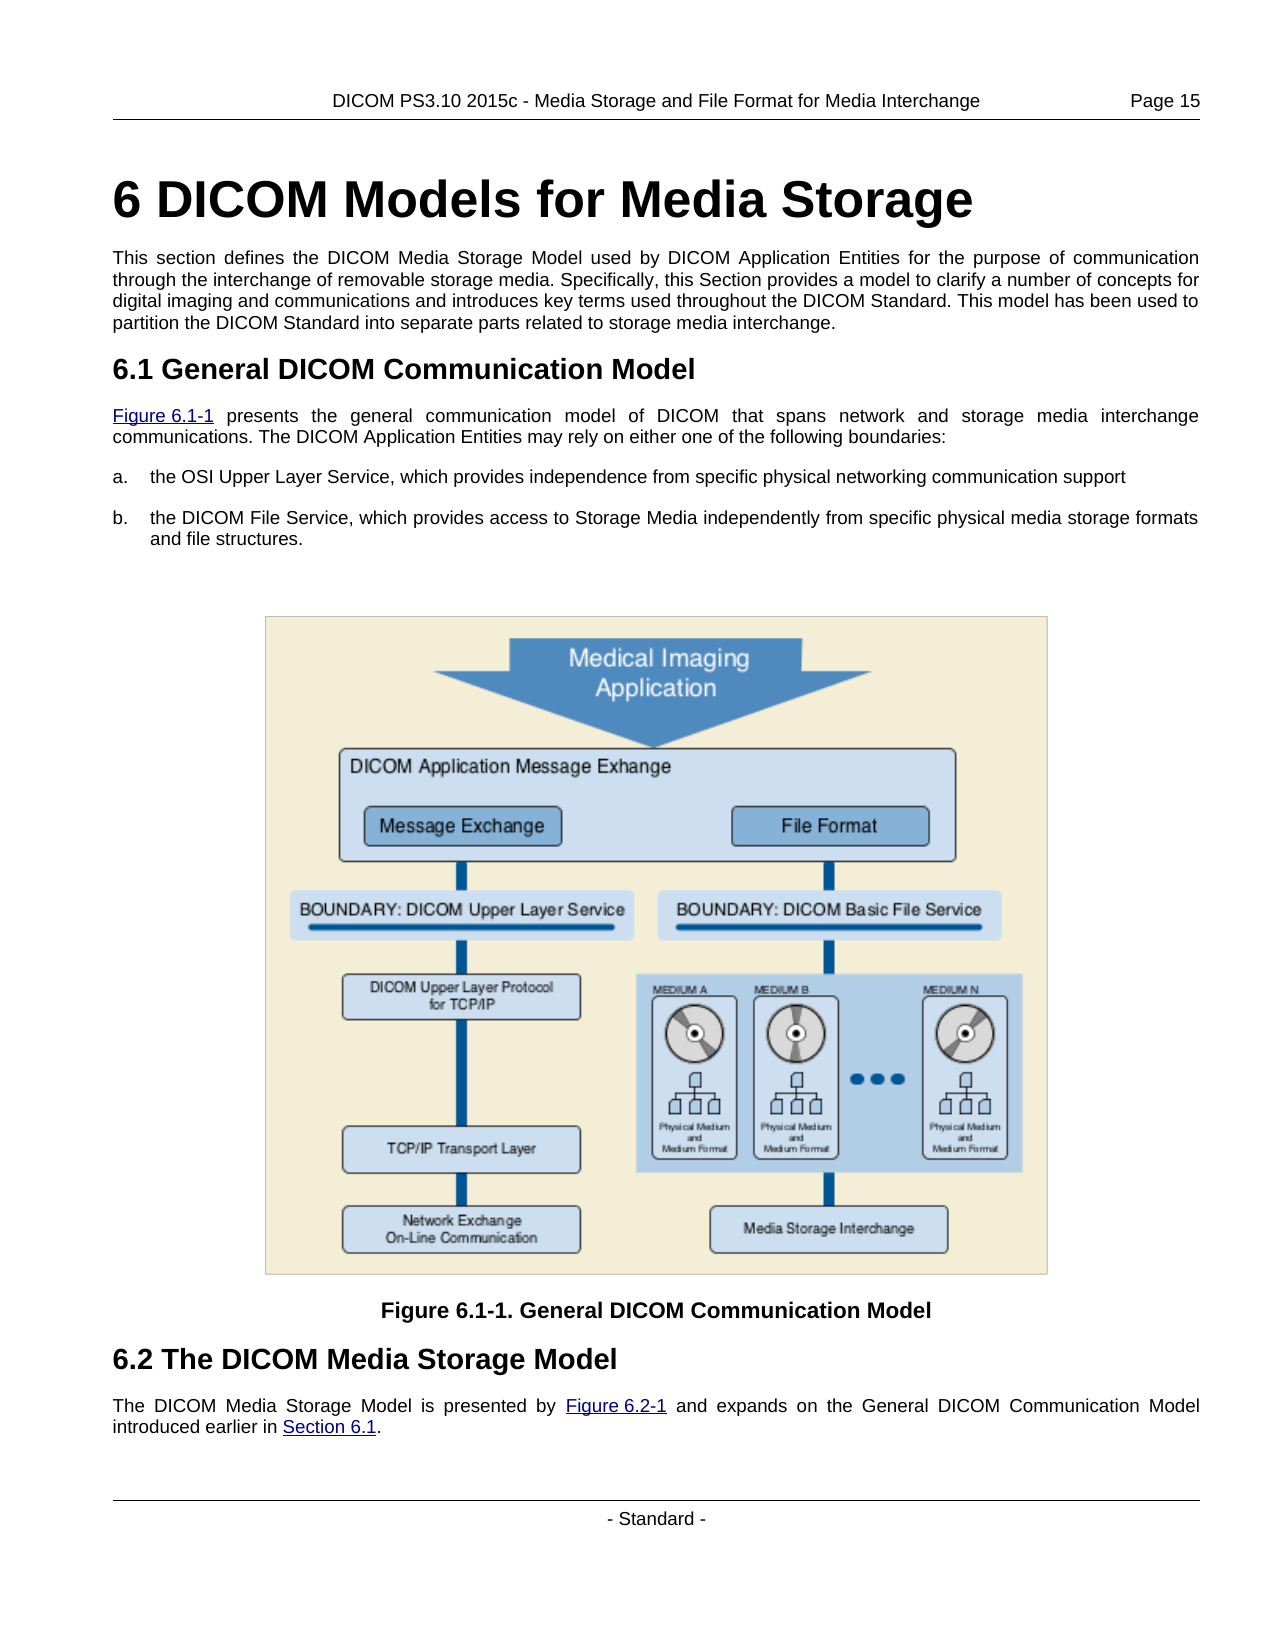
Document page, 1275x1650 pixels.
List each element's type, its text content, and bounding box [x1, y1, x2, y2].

text 6.2 The DICOM Media Storage Model [112, 1342, 1200, 1376]
list the OSI Upper Layer Service, which provides independence from specific physical networking communication support [112, 466, 1200, 488]
text 6.1 General DICOM Communication Model [112, 352, 1200, 386]
text Figure 6.1-1. General DICOM Communication Model [112, 1298, 1200, 1324]
list the DICOM File Service, which provides access to Storage Media independently from specific physical media storage formats and file structures. [112, 507, 1200, 550]
text Figure 6.1-1 presents the general communication model of DICOM that spans network and storage media interchange communications. The DICOM Application Entities may rely on either one of the following boundaries: [112, 404, 1200, 447]
picture [264, 616, 1049, 1276]
text 6 DICOM Models for Media Storage [112, 169, 1200, 228]
text The DICOM Media Storage Model is presented by Figure 6.2-1 and expands on the General DICOM Communication Model introduced earlier in Section 6.1. [112, 1395, 1200, 1438]
text This section defines the DICOM Media Storage Model used by DICOM Application Entities for the purpose of communication through the interchange of removable storage media. Specifically, this Section provides a model to clarify a number of concepts for digital imaging and communications and introduces key terms used throughout the DICOM Standard. This model has been used to partition the DICOM Standard into separate parts related to storage media interchange. [112, 247, 1200, 333]
